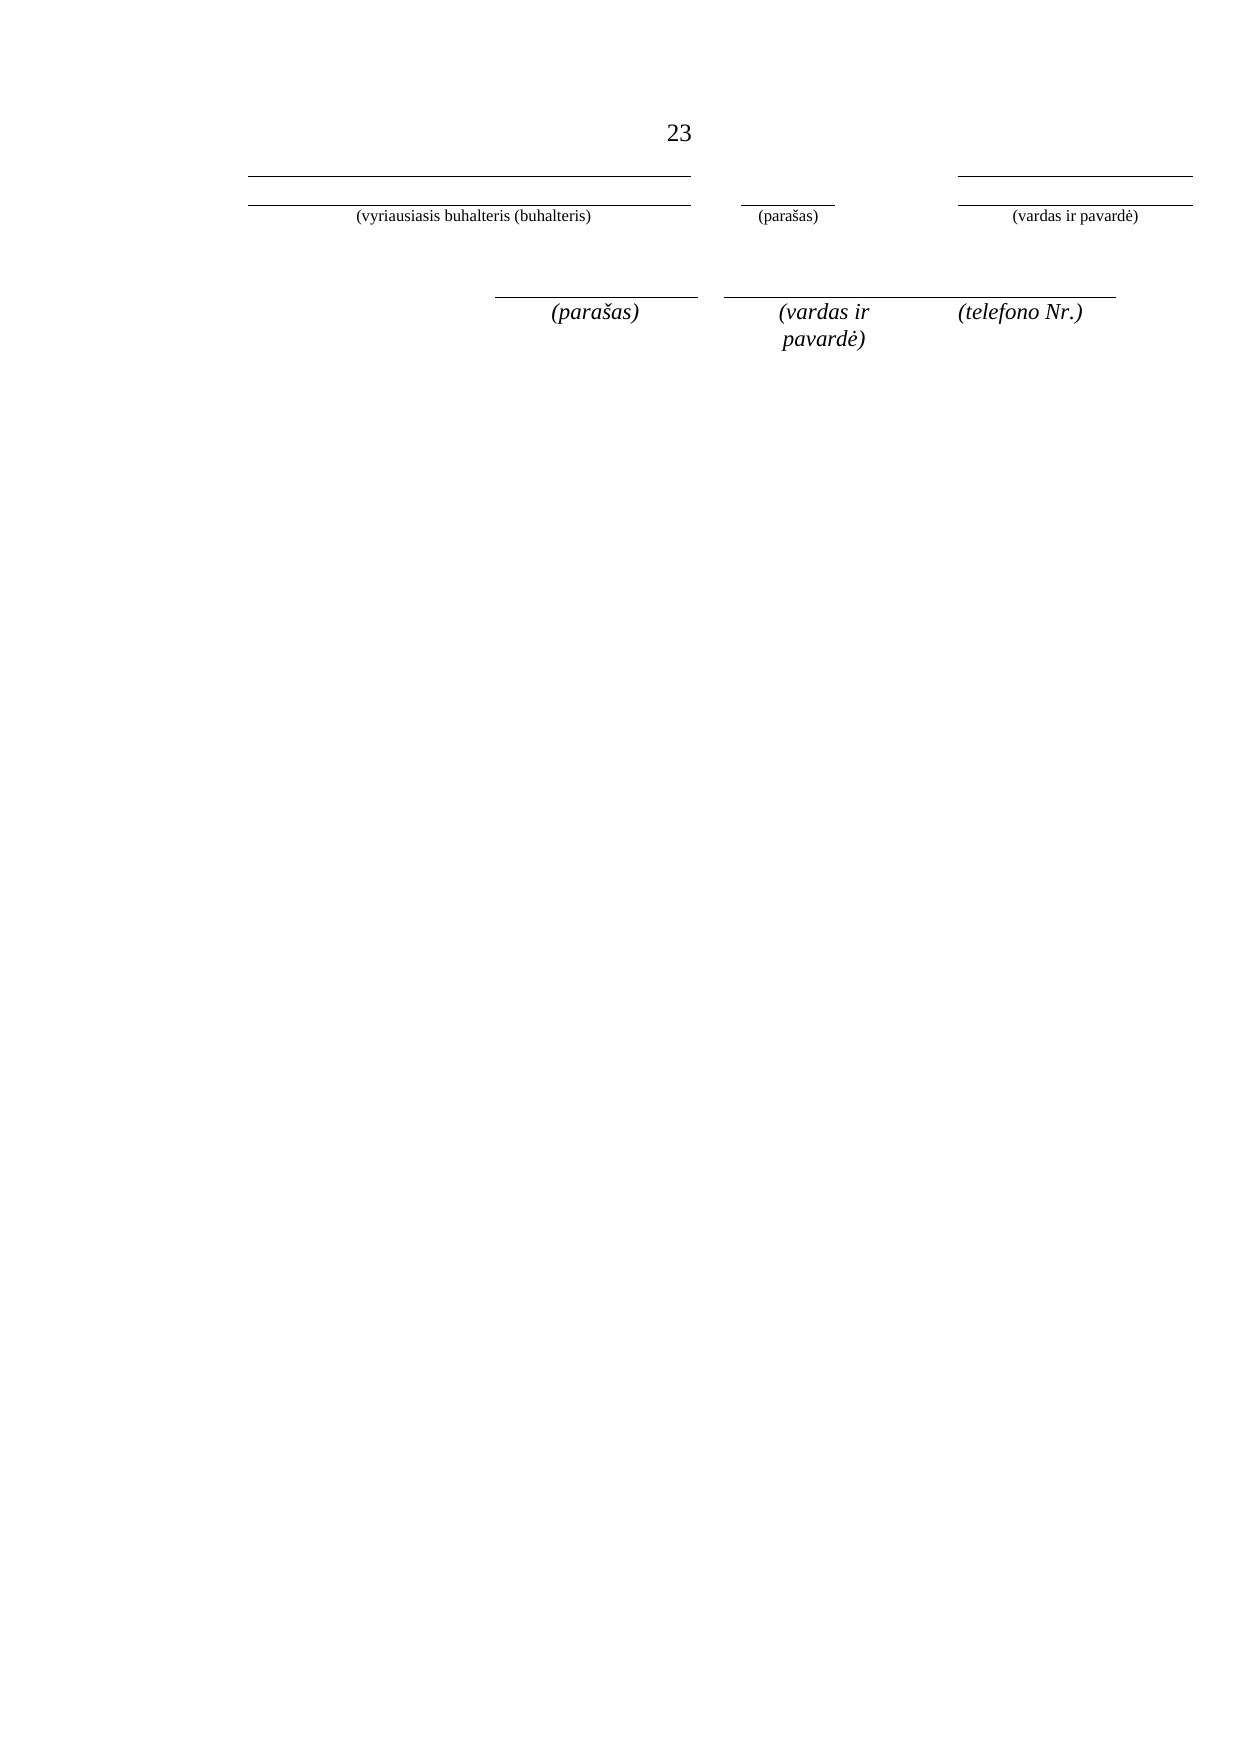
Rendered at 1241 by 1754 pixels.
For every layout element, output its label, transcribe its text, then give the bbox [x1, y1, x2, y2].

table_cell [691, 176, 741, 205]
table_cell [1193, 176, 1218, 205]
table_cell (parašas) [741, 206, 835, 240]
table_cell [1087, 177, 1193, 205]
table_cell [741, 176, 835, 205]
table_cell [335, 177, 691, 205]
table_cell [297, 177, 334, 205]
table_cell [223, 205, 248, 240]
table_cell [199, 205, 223, 240]
table_cell [958, 177, 1087, 205]
table_cell [174, 205, 199, 240]
table_header [469, 297, 495, 351]
table_cell [835, 176, 958, 205]
table_header (parašas) [495, 298, 697, 351]
table_cell (vyriausiasis buhalteris (buhalteris) [248, 206, 691, 240]
table_cell [273, 177, 297, 205]
table_header [203, 297, 468, 351]
table_cell [835, 205, 958, 240]
table_cell [248, 177, 272, 205]
table_cell [691, 205, 741, 240]
table_cell [199, 176, 223, 205]
table_cell [1193, 205, 1218, 240]
table_cell (vardas ir pavardė) [958, 206, 1193, 240]
table_header (telefono Nr.) [926, 298, 1116, 351]
table_cell [174, 176, 199, 205]
table_cell [223, 176, 248, 205]
table_header (vardas ir pavardė) [724, 298, 926, 351]
table_header [698, 297, 724, 351]
